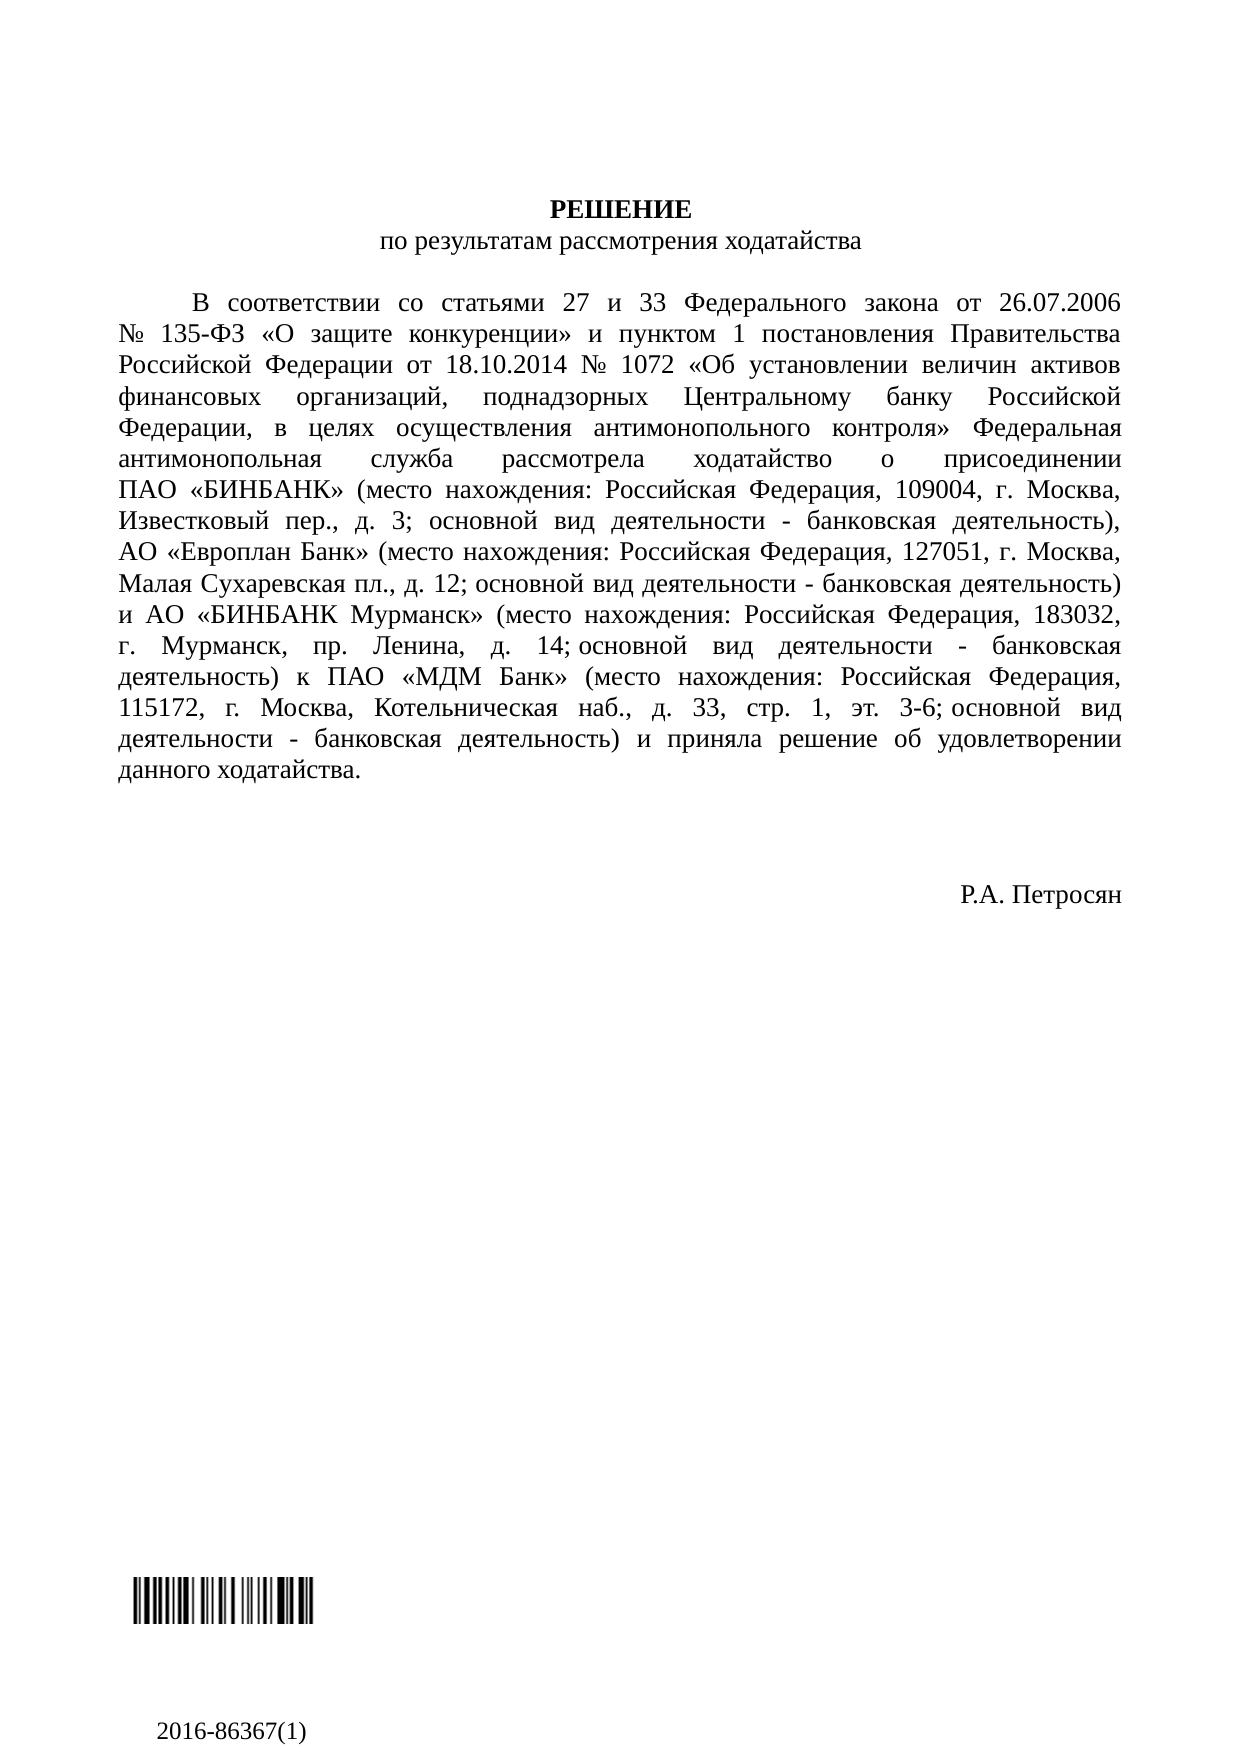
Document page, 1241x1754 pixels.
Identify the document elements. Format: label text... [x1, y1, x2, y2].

text В соответствии со статьями 27 и 33 Федерального закона от 26.07.2006 № 135-ФЗ «О защите конкуренции» и пунктом 1 постановления Правительства Российской Федерации от 18.10.2014 № 1072 «Об установлении величин активов финансовых организаций, поднадзорных Центральному банку Российской Федерации, в целях осуществления антимонопольного контроля» Федеральная антимонопольная служба рассмотрела ходатайство о присоединении ПАО «БИНБАНК» (место нахождения: Российская Федерация, 109004, г. Москва, Известковый пер., д. 3; основной вид деятельности - банковская деятельность), АО «Европлан Банк» (место нахождения: Российская Федерация, 127051, г. Москва, Малая Сухаревская пл., д. 12; основной вид деятельности - банковская деятельность) и АО «БИНБАНК Мурманск» (место нахождения: Российская Федерация, 183032, г. Мурманск, пр. Ленина, д. 14; основной вид деятельности - банковская деятельность) к ПАО «МДМ Банк» (место нахождения: Российская Федерация, 115172, г. Москва, Котельническая наб., д. 33, стр. 1, эт. 3-6; основной вид деятельности - банковская деятельность) и приняла решение об удовлетворении данного ходатайства. [118, 286, 1122, 785]
text Р.А. Петросян [118, 878, 1122, 909]
text РЕШЕНИЕ [120, 193, 1122, 224]
text по результатам рассмотрения ходатайства [120, 224, 1122, 255]
picture [118, 1577, 331, 1624]
